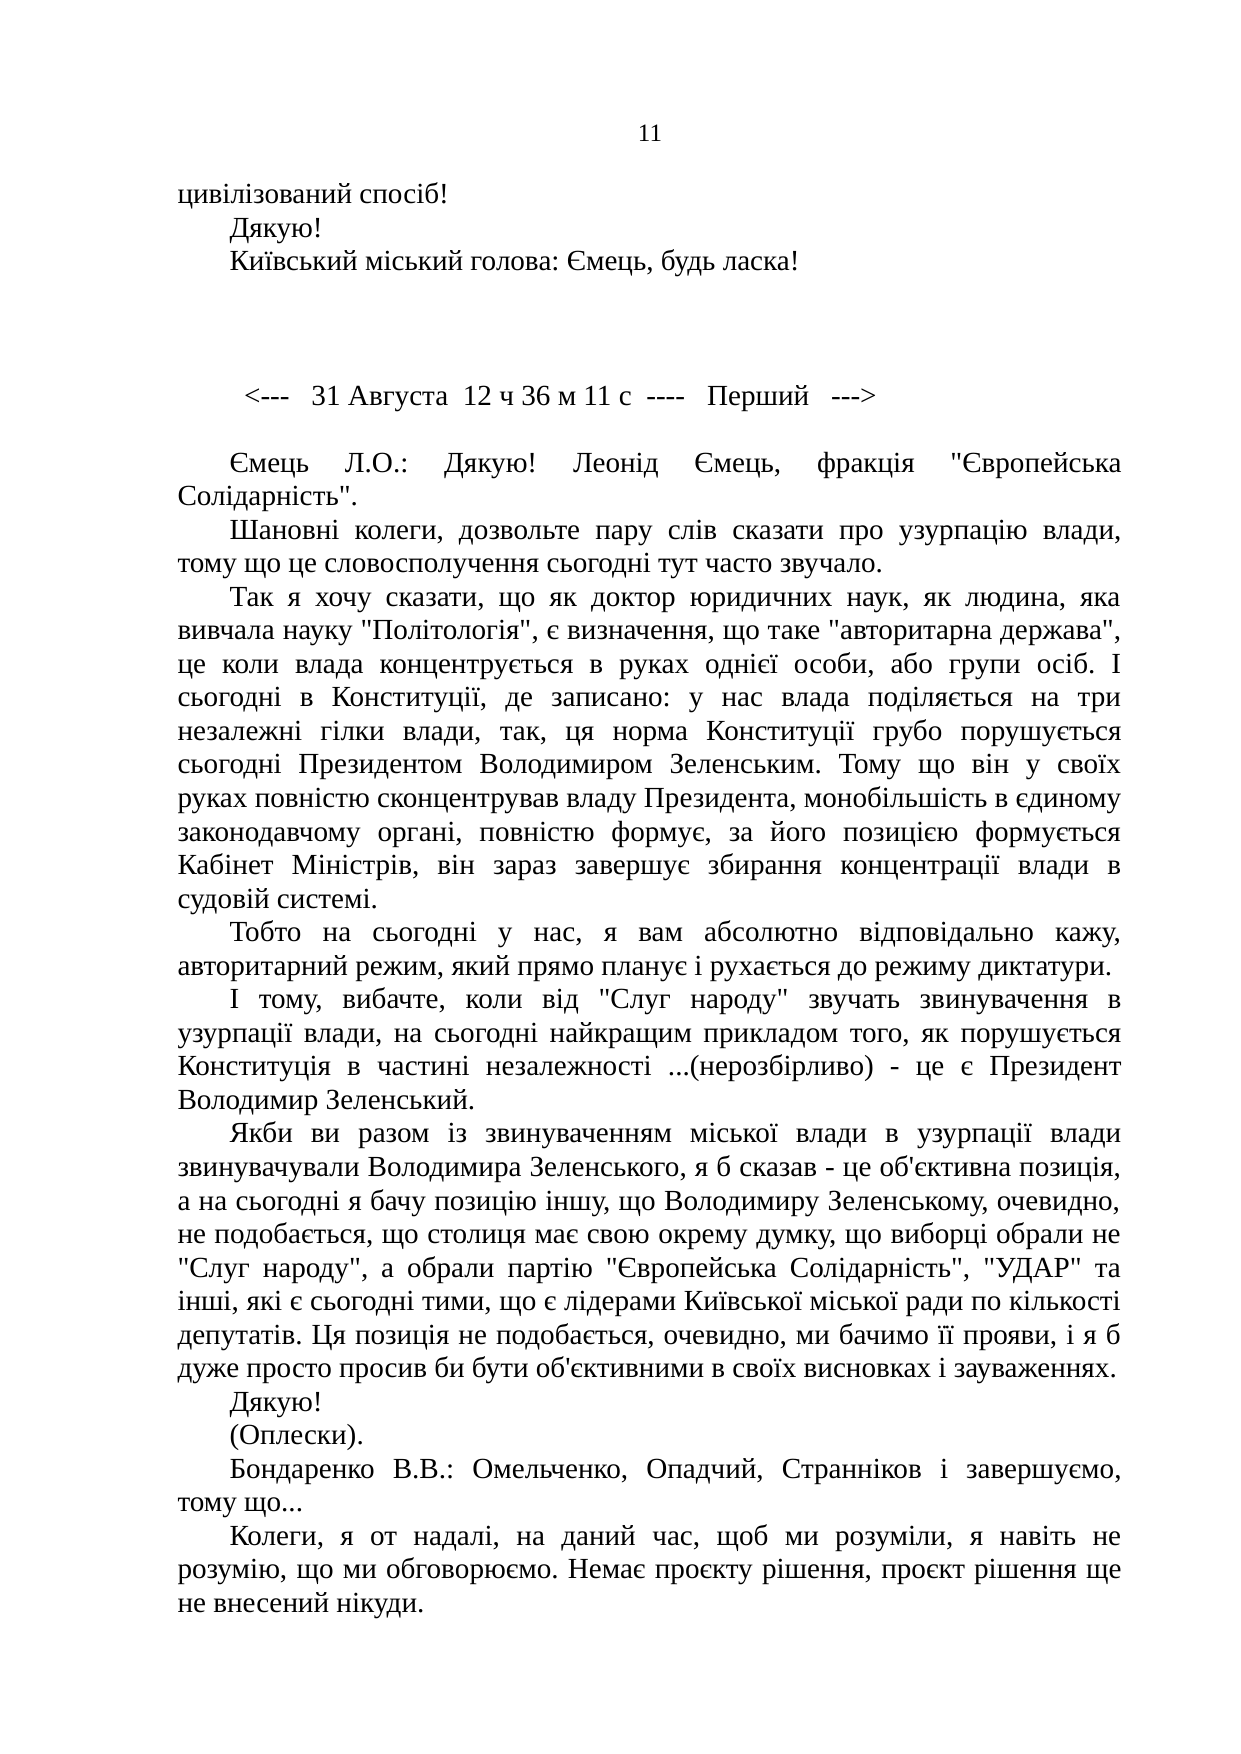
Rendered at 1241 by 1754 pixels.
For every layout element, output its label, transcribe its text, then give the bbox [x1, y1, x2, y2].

text Дякую! [177, 1384, 1122, 1417]
text Київський міський голова: Ємець, будь ласка! [177, 243, 1122, 277]
text Шановні колеги, дозвольте пару слів сказати про узурпацію влади, тому що це словосполучення сьогодні тут часто звучало. [177, 512, 1122, 579]
text Колеги, я от надалі, на даний час, щоб ми розуміли, я навіть не розумію, що ми обговорюємо. Немає проєкту рішення, проєкт рішення ще не внесений нікуди. [177, 1518, 1122, 1619]
text Бондаренко В.В.: Омельченко, Опадчий, Странніков і завершуємо, тому що... [177, 1451, 1122, 1518]
text Дякую! [177, 210, 1122, 243]
text Так я хочу сказати, що як доктор юридичних наук, як людина, яка вивчала науку "Політологія", є визначення, що таке "авторитарна держава", це коли влада концентрується в руках однієї особи, або групи осіб. І сьогодні в Конституції, де записано: у нас влада поділяється на три незалежні гілки влади, так, ця норма Конституції грубо порушується сьогодні Президентом Володимиром Зеленським. Тому що він у своїх руках повністю сконцентрував владу Президента, монобільшість в єдиному законодавчому органі, повністю формує, за його позицією формується Кабінет Міністрів, він зараз завершує збирання концентрації влади в судовій системі. [177, 579, 1122, 914]
text (Оплески). [177, 1417, 1122, 1451]
text І тому, вибачте, коли від "Слуг народу" звучать звинувачення в узурпації влади, на сьогодні найкращим прикладом того, як порушується Конституція в частині незалежності ...(нерозбірливо) - це є Президент Володимир Зеленський. [177, 981, 1122, 1116]
text Тобто на сьогодні у нас, я вам абсолютно відповідально кажу, авторитарний режим, який прямо планує і рухається до режиму диктатури. [177, 914, 1122, 981]
text Ємець Л.О.: Дякую! Леонід Ємець, фракція "Європейська Солідарність". [177, 445, 1122, 512]
text цивілізований спосіб! [177, 176, 1122, 210]
text Якби ви разом із звинуваченням міської влади в узурпації влади звинувачували Володимира Зеленського, я б сказав - це об'єктивна позиція, а на сьогодні я бачу позицію іншу, що Володимиру Зеленському, очевидно, не подобається, що столиця має свою окрему думку, що виборці обрали не "Слуг народу", а обрали партію "Європейська Солідарність", "УДАР" та інші, які є сьогодні тими, що є лідерами Київської міської ради по кількості депутатів. Ця позиція не подобається, очевидно, ми бачимо її прояви, і я б дуже просто просив би бути об'єктивними в своїх висновках і зауваженнях. [177, 1116, 1122, 1384]
text <--- 31 Августа 12 ч 36 м 11 с ---- Перший ---> [177, 378, 1122, 411]
